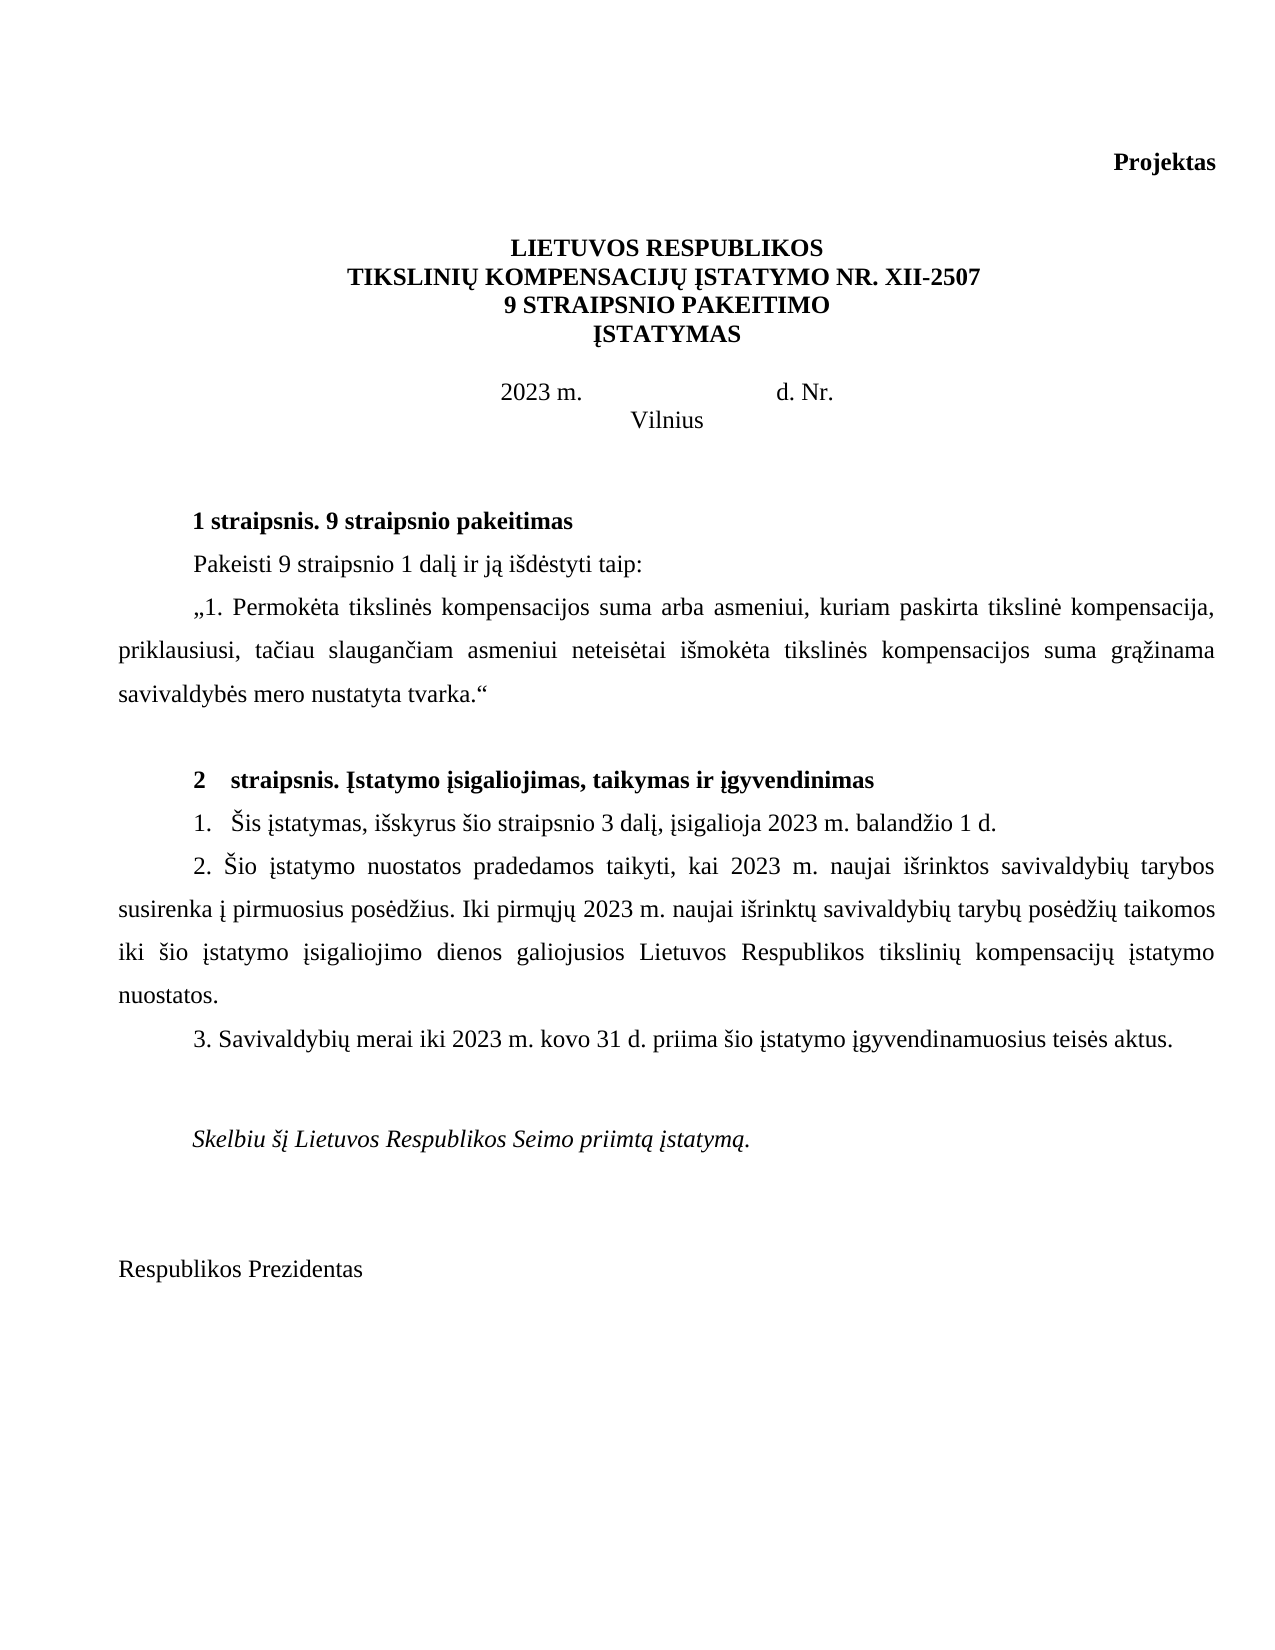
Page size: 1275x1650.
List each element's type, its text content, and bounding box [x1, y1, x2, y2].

text Projektas [943, 147, 1216, 176]
text 2023 m. d. Nr. [118, 377, 1216, 406]
text 1. Šis įstatymas, išskyrus šio straipsnio 3 dalį, įsigalioja 2023 m. balandžio 1 d. [193, 808, 1216, 837]
text 9 STRAIPSNIo PAKEITIMO [118, 291, 1216, 319]
text ĮSTATYMAS [118, 319, 1216, 348]
text 2. Šio įstatymo nuostatos pradedamos taikyti, kai 2023 m. naujai išrinktos savivaldybių tarybos susirenka į pirmuosius posėdžius. Iki pirmųjų 2023 m. naujai išrinktų savivaldybių tarybų posėdžių taikomos iki šio įstatymo įsigaliojimo dienos galiojusios Lietuvos Respublikos tikslinių kompensacijų įstatymo nuostatos. [118, 851, 1216, 1009]
text LIETUVOS RESPUBLIKOS [118, 233, 1216, 262]
text 3. Savivaldybių merai iki 2023 m. kovo 31 d. priima šio įstatymo įgyvendinamuosius teisės aktus. [118, 1024, 1216, 1052]
text TIKSLINIŲ KOMPENSACIJŲ ĮSTATYMO NR. XII-2507 [118, 262, 1216, 291]
text Vilnius [118, 406, 1216, 434]
text Pakeisti 9 straipsnio 1 dalį ir ją išdėstyti taip: [118, 549, 1216, 578]
text 1 straipsnis. 9 straipsnio pakeitimas [118, 506, 1216, 535]
text „1. Permokėta tikslinės kompensacijos suma arba asmeniui, kuriam paskirta tikslinė kompensacija, priklausiusi, tačiau slaugančiam asmeniui neteisėtai išmokėta tikslinės kompensacijos suma grąžinama savivaldybės mero nustatyta tvarka.“ [118, 592, 1216, 707]
text Skelbiu šį Lietuvos Respublikos Seimo priimtą įstatymą. [118, 1124, 1216, 1153]
text Respublikos Prezidentas [118, 1254, 1216, 1282]
text 2 straipsnis. Įstatymo įsigaliojimas, taikymas ir įgyvendinimas [193, 765, 1216, 794]
